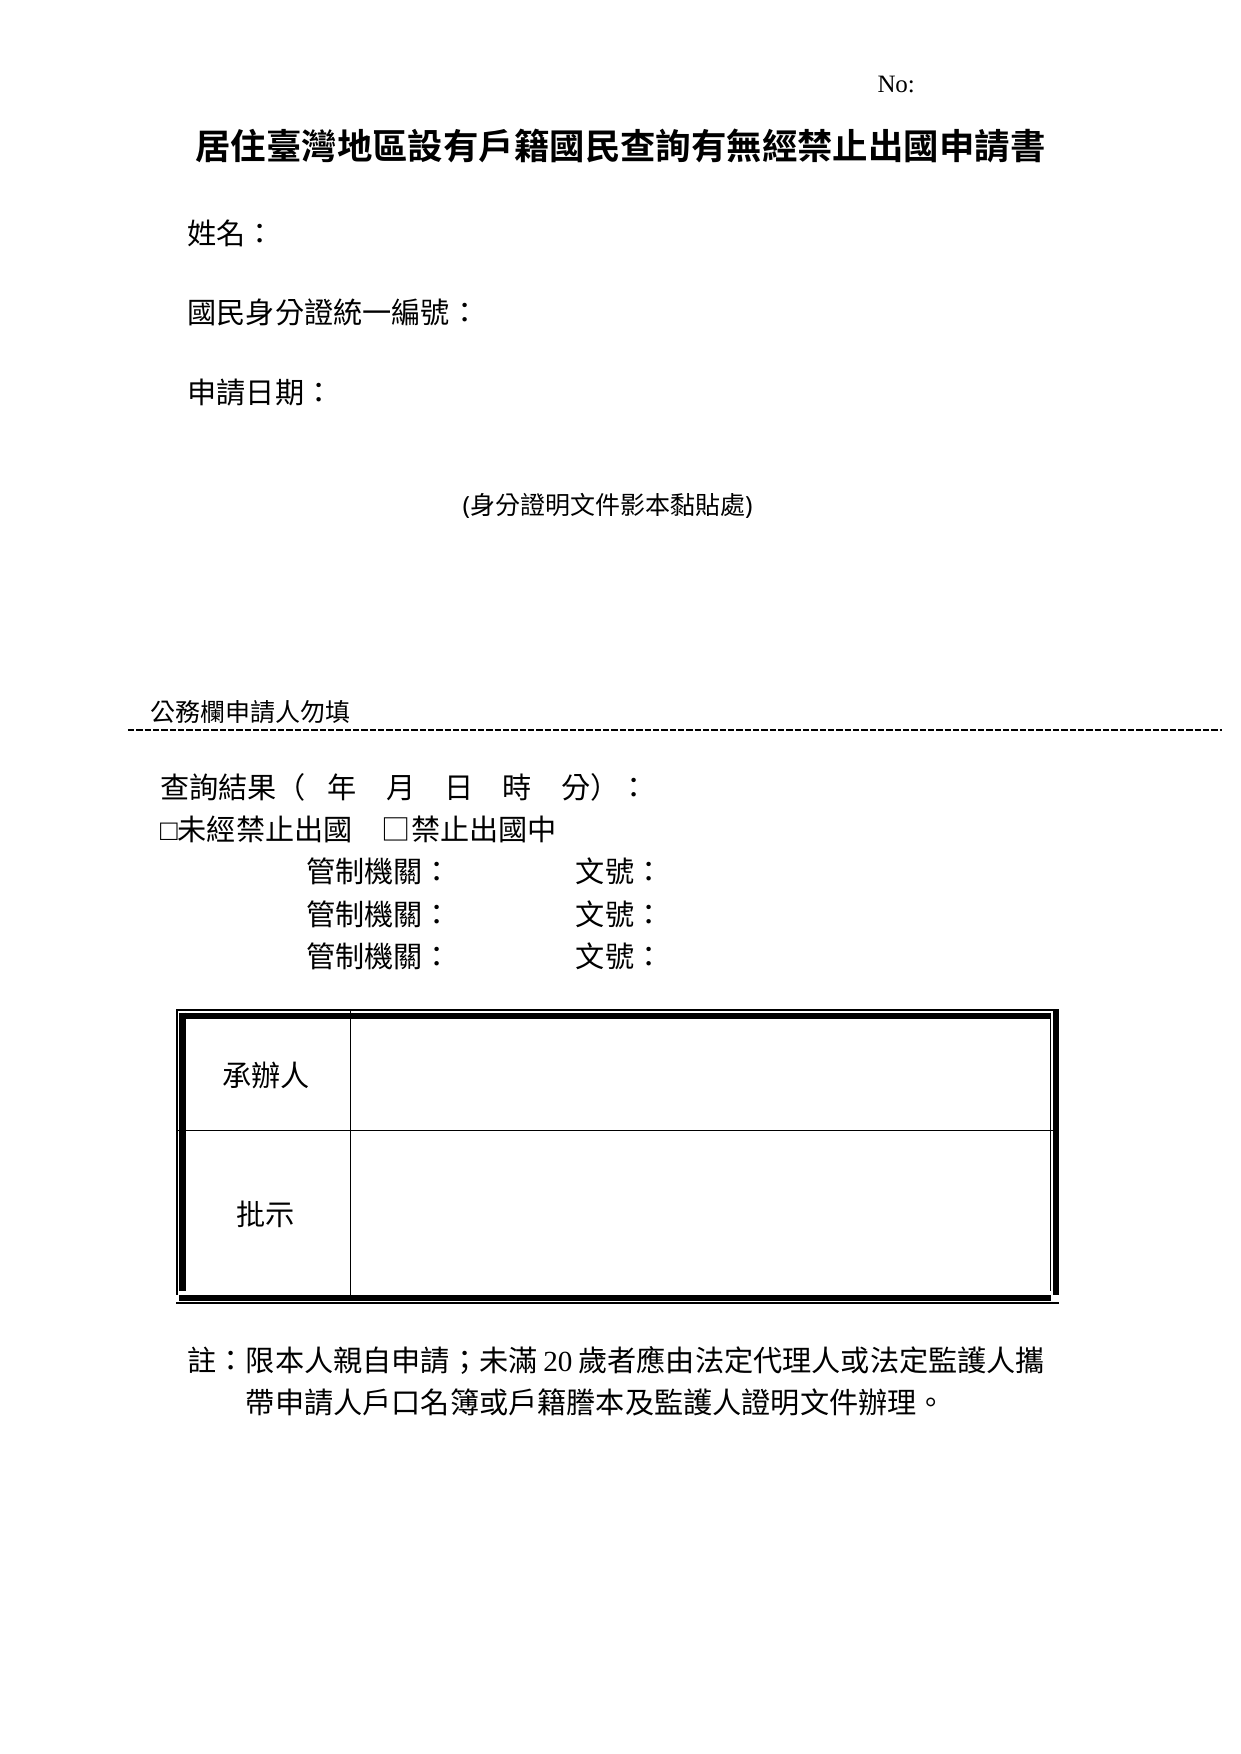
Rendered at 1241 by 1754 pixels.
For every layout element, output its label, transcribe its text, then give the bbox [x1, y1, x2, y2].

table_header 查詢結果（ 年 月 日 時 分）： □未經禁止出國 □禁止出國中 管制機關： 文號： 管制機關： 文號： 管制機關： 文號： [128, 729, 1222, 1009]
text 國民身分證統一編號： [187, 290, 1053, 332]
table_cell 批示 [181, 1131, 350, 1294]
text (身分證明文件影本黏貼處) [187, 486, 1053, 522]
table_cell [1059, 1009, 1222, 1129]
text 姓名： [187, 210, 1053, 252]
table_cell [128, 1130, 176, 1294]
text 註：限本人親自申請；未滿20歲者應由法定代理人或法定監護人攜帶申請人戶口名簿或戶籍謄本及監護人證明文件辦理。 [187, 1337, 1053, 1422]
table_cell [351, 1019, 1050, 1129]
text No: [877, 69, 1016, 98]
text 公務欄申請人勿填 [150, 692, 1053, 729]
text 居住臺灣地區設有戶籍國民查詢有無經禁止出國申請書 [187, 118, 1053, 169]
text 申請日期： [187, 370, 1053, 412]
text [862, 62, 1031, 118]
table_cell [351, 1131, 1053, 1294]
table_cell [1059, 1130, 1222, 1294]
table_cell 承辦人 [186, 1019, 350, 1129]
table_cell [128, 1009, 176, 1129]
